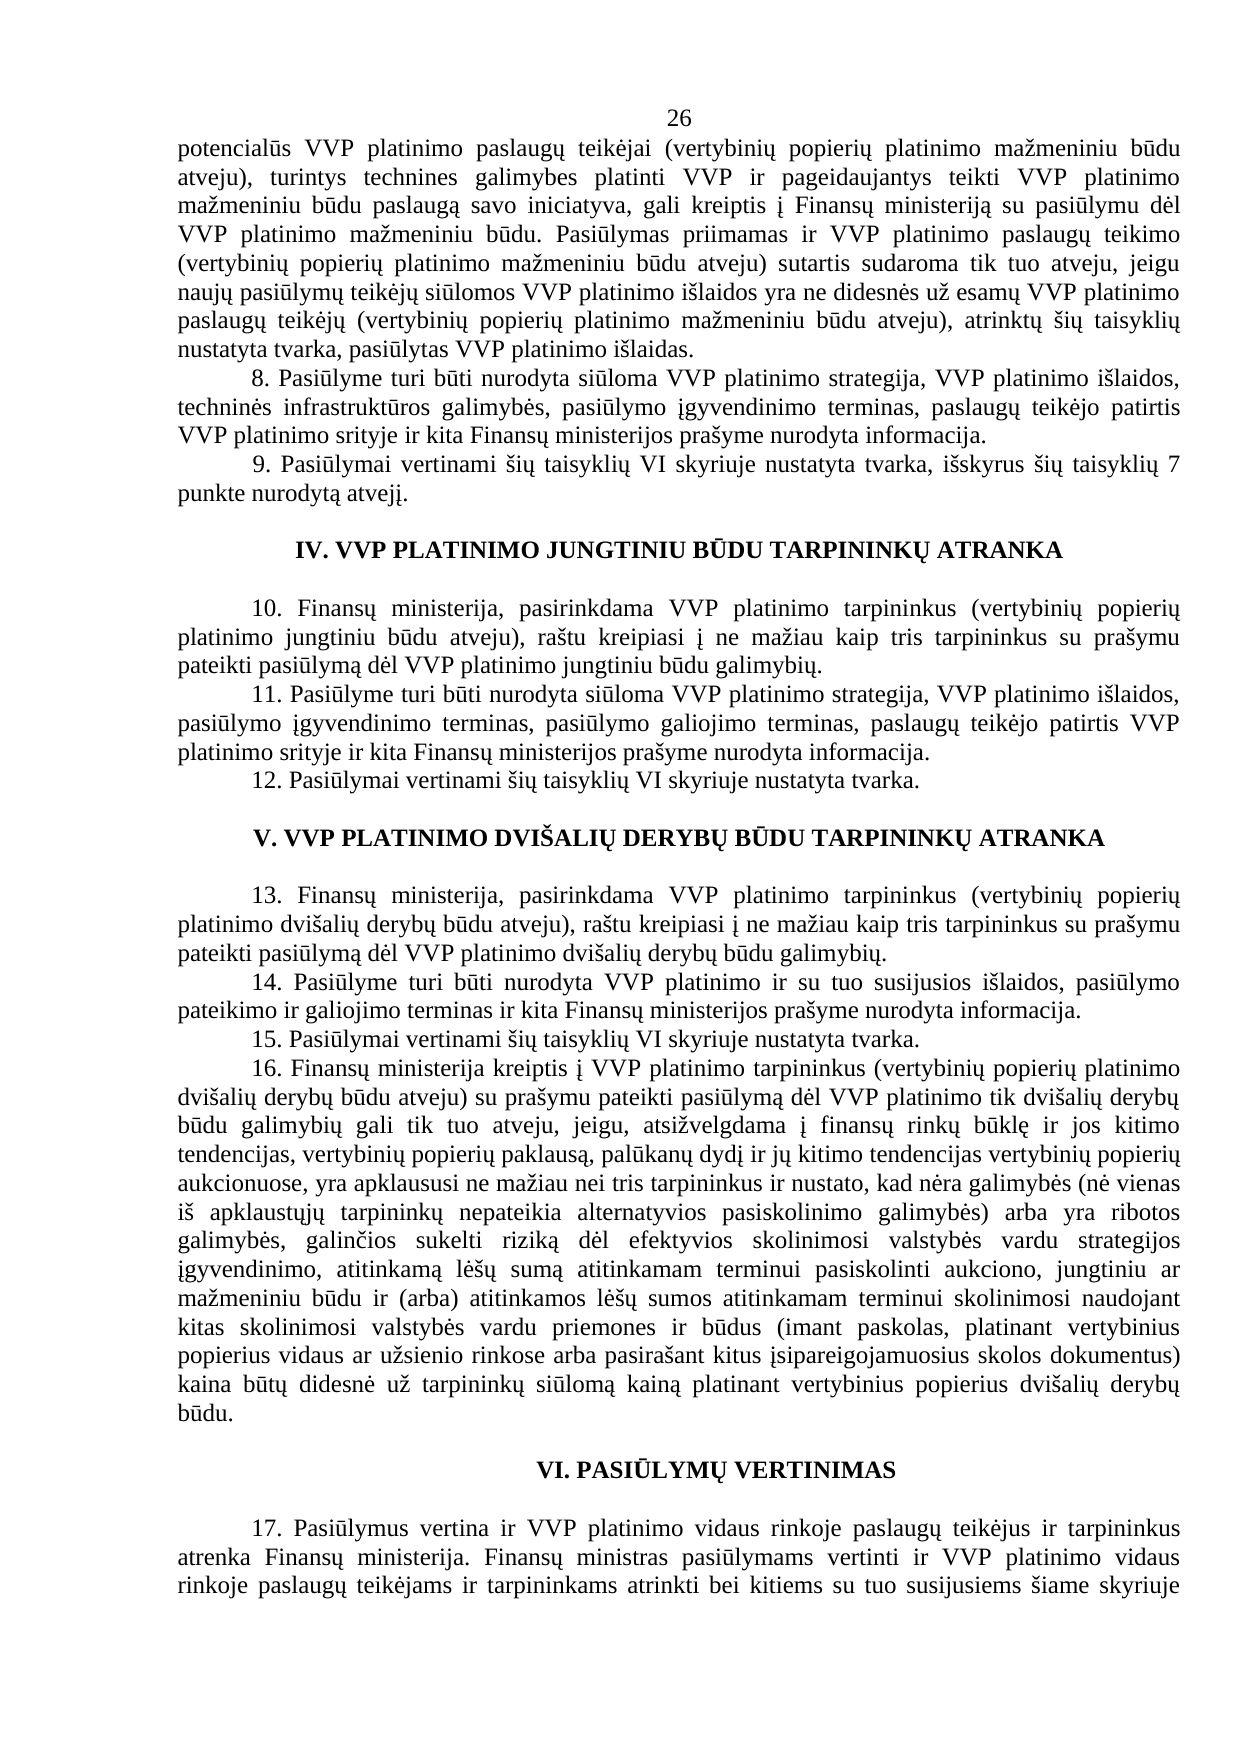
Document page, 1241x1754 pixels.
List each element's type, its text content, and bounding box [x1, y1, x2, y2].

text 13. Finansų ministerija, pasirinkdama VVP platinimo tarpininkus (vertybinių popierių platinimo dvišalių derybų būdu atveju), raštu kreipiasi į ne mažiau kaip tris tarpininkus su prašymu pateikti pasiūlymą dėl VVP platinimo dvišalių derybų būdu galimybių. [177, 880, 1181, 967]
text 12. Pasiūlymai vertinami šių taisyklių VI skyriuje nustatyta tvarka. [177, 765, 1181, 794]
text 14. Pasiūlyme turi būti nurodyta VVP platinimo ir su tuo susijusios išlaidos, pasiūlymo pateikimo ir galiojimo terminas ir kita Finansų ministerijos prašyme nurodyta informacija. [177, 967, 1181, 1024]
text 17. Pasiūlymus vertina ir VVP platinimo vidaus rinkoje paslaugų teikėjus ir tarpininkus atrenka Finansų ministerija. Finansų ministras pasiūlymams vertinti ir VVP platinimo vidaus rinkoje paslaugų teikėjams ir tarpininkams atrinkti bei kitiems su tuo susijusiems šiame skyriuje [177, 1513, 1181, 1599]
text V. VVP PLATINIMO DVIŠALIŲ DERYBŲ BŪDU TARPININKŲ ATRANKA [177, 823, 1181, 852]
text 11. Pasiūlyme turi būti nurodyta siūloma VVP platinimo strategija, VVP platinimo išlaidos, pasiūlymo įgyvendinimo terminas, pasiūlymo galiojimo terminas, paslaugų teikėjo patirtis VVP platinimo srityje ir kita Finansų ministerijos prašyme nurodyta informacija. [177, 679, 1181, 765]
text 8. Pasiūlyme turi būti nurodyta siūloma VVP platinimo strategija, VVP platinimo išlaidos, techninės infrastruktūros galimybės, pasiūlymo įgyvendinimo terminas, paslaugų teikėjo patirtis VVP platinimo srityje ir kita Finansų ministerijos prašyme nurodyta informacija. [177, 363, 1181, 449]
text VI. PASIŪLYMŲ VERTINIMAS [177, 1455, 1181, 1484]
text 9. Pasiūlymai vertinami šių taisyklių VI skyriuje nustatyta tvarka, išskyrus šių taisyklių 7 punkte nurodytą atvejį. [177, 449, 1181, 507]
text 15. Pasiūlymai vertinami šių taisyklių VI skyriuje nustatyta tvarka. [177, 1024, 1181, 1053]
text 10. Finansų ministerija, pasirinkdama VVP platinimo tarpininkus (vertybinių popierių platinimo jungtiniu būdu atveju), raštu kreipiasi į ne mažiau kaip tris tarpininkus su prašymu pateikti pasiūlymą dėl VVP platinimo jungtiniu būdu galimybių. [177, 593, 1181, 679]
text 16. Finansų ministerija kreiptis į VVP platinimo tarpininkus (vertybinių popierių platinimo dvišalių derybų būdu atveju) su prašymu pateikti pasiūlymą dėl VVP platinimo tik dvišalių derybų būdu galimybių gali tik tuo atveju, jeigu, atsižvelgdama į finansų rinkų būklę ir jos kitimo tendencijas, vertybinių popierių paklausą, palūkanų dydį ir jų kitimo tendencijas vertybinių popierių aukcionuose, yra apklaususi ne mažiau nei tris tarpininkus ir nustato, kad nėra galimybės (nė vienas iš apklaustųjų tarpininkų nepateikia alternatyvios pasiskolinimo galimybės) arba yra ribotos galimybės, galinčios sukelti riziką dėl efektyvios skolinimosi valstybės vardu strategijos įgyvendinimo, atitinkamą lėšų sumą atitinkamam terminui pasiskolinti aukciono, jungtiniu ar mažmeniniu būdu ir (arba) atitinkamos lėšų sumos atitinkamam terminui skolinimosi naudojant kitas skolinimosi valstybės vardu priemones ir būdus (imant paskolas, platinant vertybinius popierius vidaus ar užsienio rinkose arba pasirašant kitus įsipareigojamuosius skolos dokumentus) kaina būtų didesnė už tarpininkų siūlomą kainą platinant vertybinius popierius dvišalių derybų būdu. [177, 1053, 1181, 1427]
text IV. VVP PLATINIMO JUNGTINIU BŪDU TARPININKŲ ATRANKA [177, 535, 1181, 564]
text potencialūs VVP platinimo paslaugų teikėjai (vertybinių popierių platinimo mažmeniniu būdu atveju), turintys technines galimybes platinti VVP ir pageidaujantys teikti VVP platinimo mažmeniniu būdu paslaugą savo iniciatyva, gali kreiptis į Finansų ministeriją su pasiūlymu dėl VVP platinimo mažmeniniu būdu. Pasiūlymas priimamas ir VVP platinimo paslaugų teikimo (vertybinių popierių platinimo mažmeniniu būdu atveju) sutartis sudaroma tik tuo atveju, jeigu naujų pasiūlymų teikėjų siūlomos VVP platinimo išlaidos yra ne didesnės už esamų VVP platinimo paslaugų teikėjų (vertybinių popierių platinimo mažmeniniu būdu atveju), atrinktų šių taisyklių nustatyta tvarka, pasiūlytas VVP platinimo išlaidas. [177, 133, 1181, 363]
